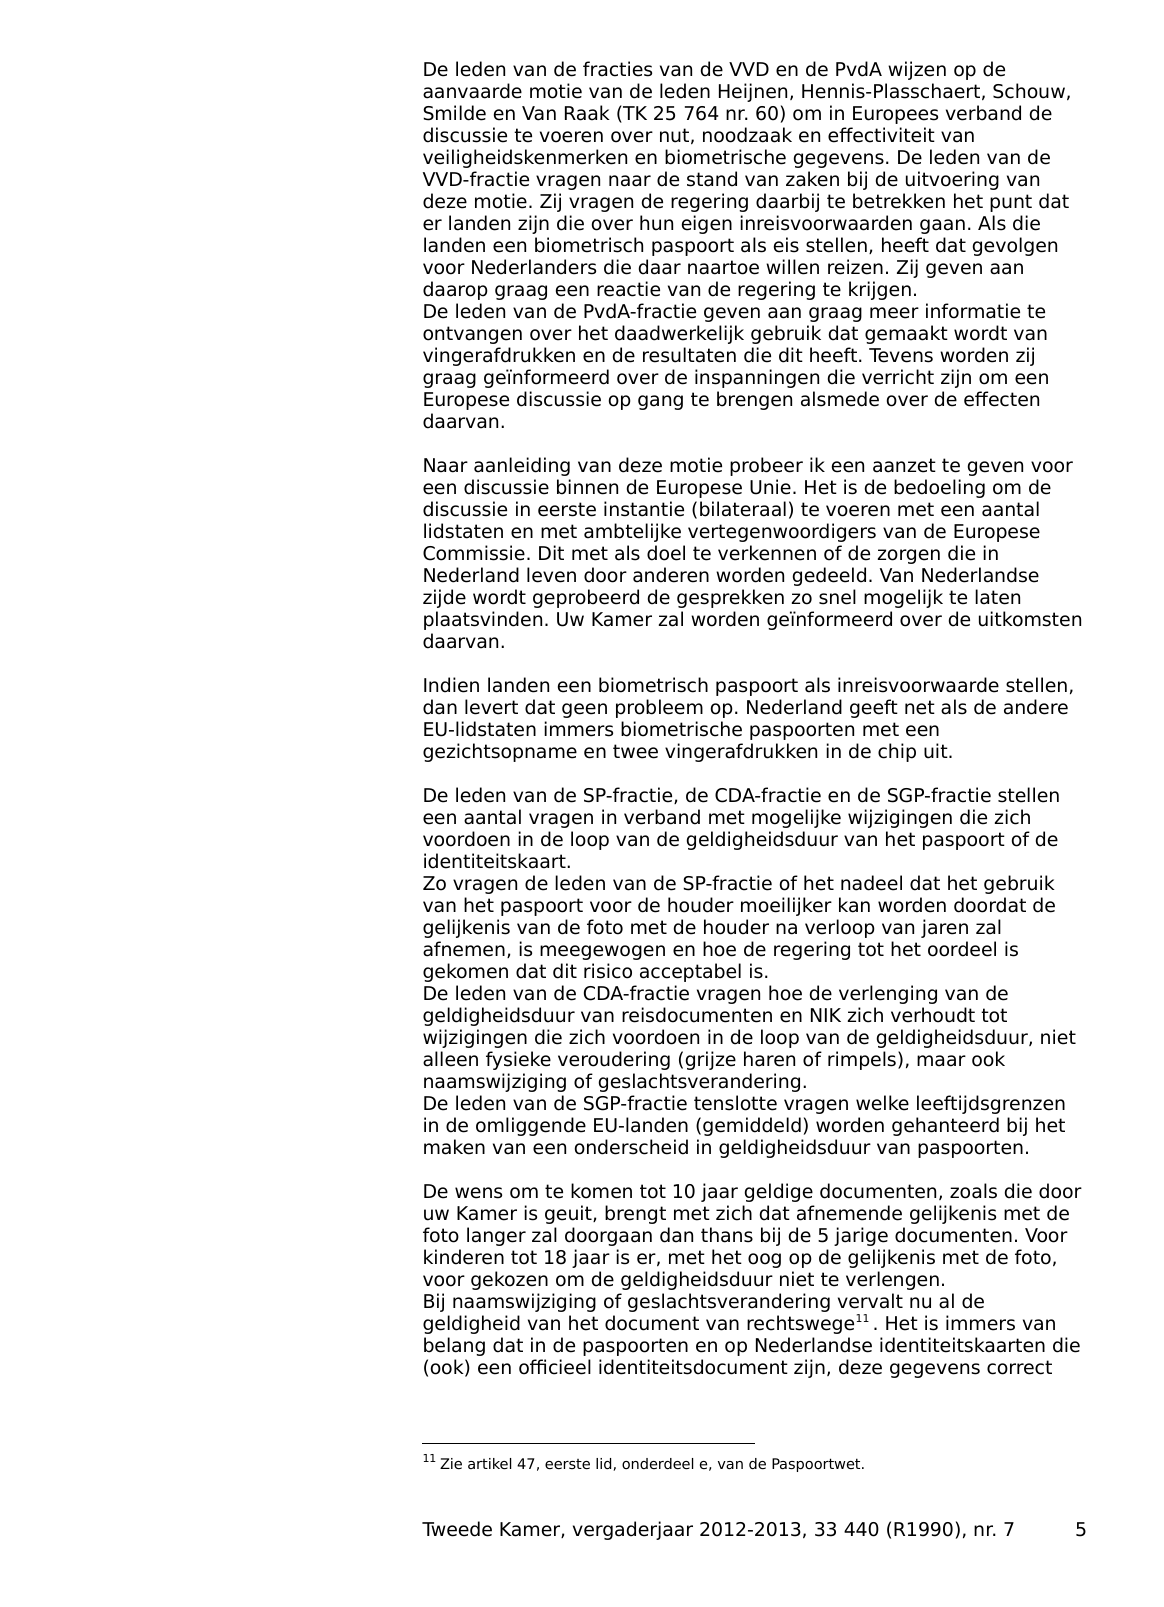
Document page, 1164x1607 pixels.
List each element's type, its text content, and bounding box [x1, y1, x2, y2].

text Zo vragen de leden van de SP-fractie of het nadeel dat het gebruik van het paspoort voor de houder moeilijker kan worden doordat de gelijkenis van de foto met de houder na verloop van jaren zal afnemen, is meegewogen en hoe de regering tot het oordeel is gekomen dat dit risico acceptabel is. [422, 873, 1087, 983]
text De wens om te komen tot 10 jaar geldige documenten, zoals die door uw Kamer is geuit, brengt met zich dat afnemende gelijkenis met de foto langer zal doorgaan dan thans bij de 5 jarige documenten. Voor kinderen tot 18 jaar is er, met het oog op de gelijkenis met de foto, voor gekozen om de geldigheidsduur niet te verlengen. [422, 1181, 1087, 1291]
text De leden van de CDA-fractie vragen hoe de verlenging van de geldigheidsduur van reisdocumenten en NIK zich verhoudt tot wijzigingen die zich voordoen in de loop van de geldigheidsduur, niet alleen fysieke veroudering (grijze haren of rimpels), maar ook naamswijziging of geslachtsverandering. [422, 983, 1087, 1093]
text Bij naamswijziging of geslachtsverandering vervalt nu al de geldigheid van het document van rechtswege. Het is immers van belang dat in de paspoorten en op Nederlandse identiteitskaarten die (ook) een officieel identiteitsdocument zijn, deze gegevens correct [422, 1291, 1087, 1379]
text De leden van de PvdA-fractie geven aan graag meer informatie te ontvangen over het daadwerkelijk gebruik dat gemaakt wordt van vingerafdrukken en de resultaten die dit heeft. Tevens worden zij graag geïnformeerd over de inspanningen die verricht zijn om een Europese discussie op gang te brengen alsmede over de effecten daarvan. [422, 301, 1087, 433]
text De leden van de SGP-fractie tenslotte vragen welke leeftijdsgrenzen in de omliggende EU-landen (gemiddeld) worden gehanteerd bij het maken van een onderscheid in geldigheidsduur van paspoorten. [422, 1093, 1087, 1159]
text De leden van de fracties van de VVD en de PvdA wijzen op de aanvaarde motie van de leden Heijnen, Hennis-Plasschaert, Schouw, Smilde en Van Raak (TK 25 764 nr. 60) om in Europees verband de discussie te voeren over nut, noodzaak en effectiviteit van veiligheidskenmerken en biometrische gegevens. De leden van de VVD-fractie vragen naar de stand van zaken bij de uitvoering van deze motie. Zij vragen de regering daarbij te betrekken het punt dat er landen zijn die over hun eigen inreisvoorwaarden gaan. Als die landen een biometrisch paspoort als eis stellen, heeft dat gevolgen voor Nederlanders die daar naartoe willen reizen. Zij geven aan daarop graag een reactie van de regering te krijgen. [422, 59, 1087, 301]
text Naar aanleiding van deze motie probeer ik een aanzet te geven voor een discussie binnen de Europese Unie. Het is de bedoeling om de discussie in eerste instantie (bilateraal) te voeren met een aantal lidstaten en met ambtelijke vertegenwoordigers van de Europese Commissie. Dit met als doel te verkennen of de zorgen die in Nederland leven door anderen worden gedeeld. Van Nederlandse zijde wordt geprobeerd de gesprekken zo snel mogelijk te laten plaatsvinden. Uw Kamer zal worden geïnformeerd over de uitkomsten daarvan. [422, 455, 1087, 653]
text Indien landen een biometrisch paspoort als inreisvoorwaarde stellen, dan levert dat geen probleem op. Nederland geeft net als de andere EU-lidstaten immers biometrische paspoorten met een gezichtsopname en twee vingerafdrukken in de chip uit. [422, 675, 1087, 763]
text De leden van de SP-fractie, de CDA-fractie en de SGP-fractie stellen een aantal vragen in verband met mogelijke wijzigingen die zich voordoen in de loop van de geldigheidsduur van het paspoort of de identiteitskaart. [422, 785, 1087, 873]
text Zie artikel 47, eerste lid, onderdeel e, van de Paspoortwet. [422, 1452, 1087, 1474]
